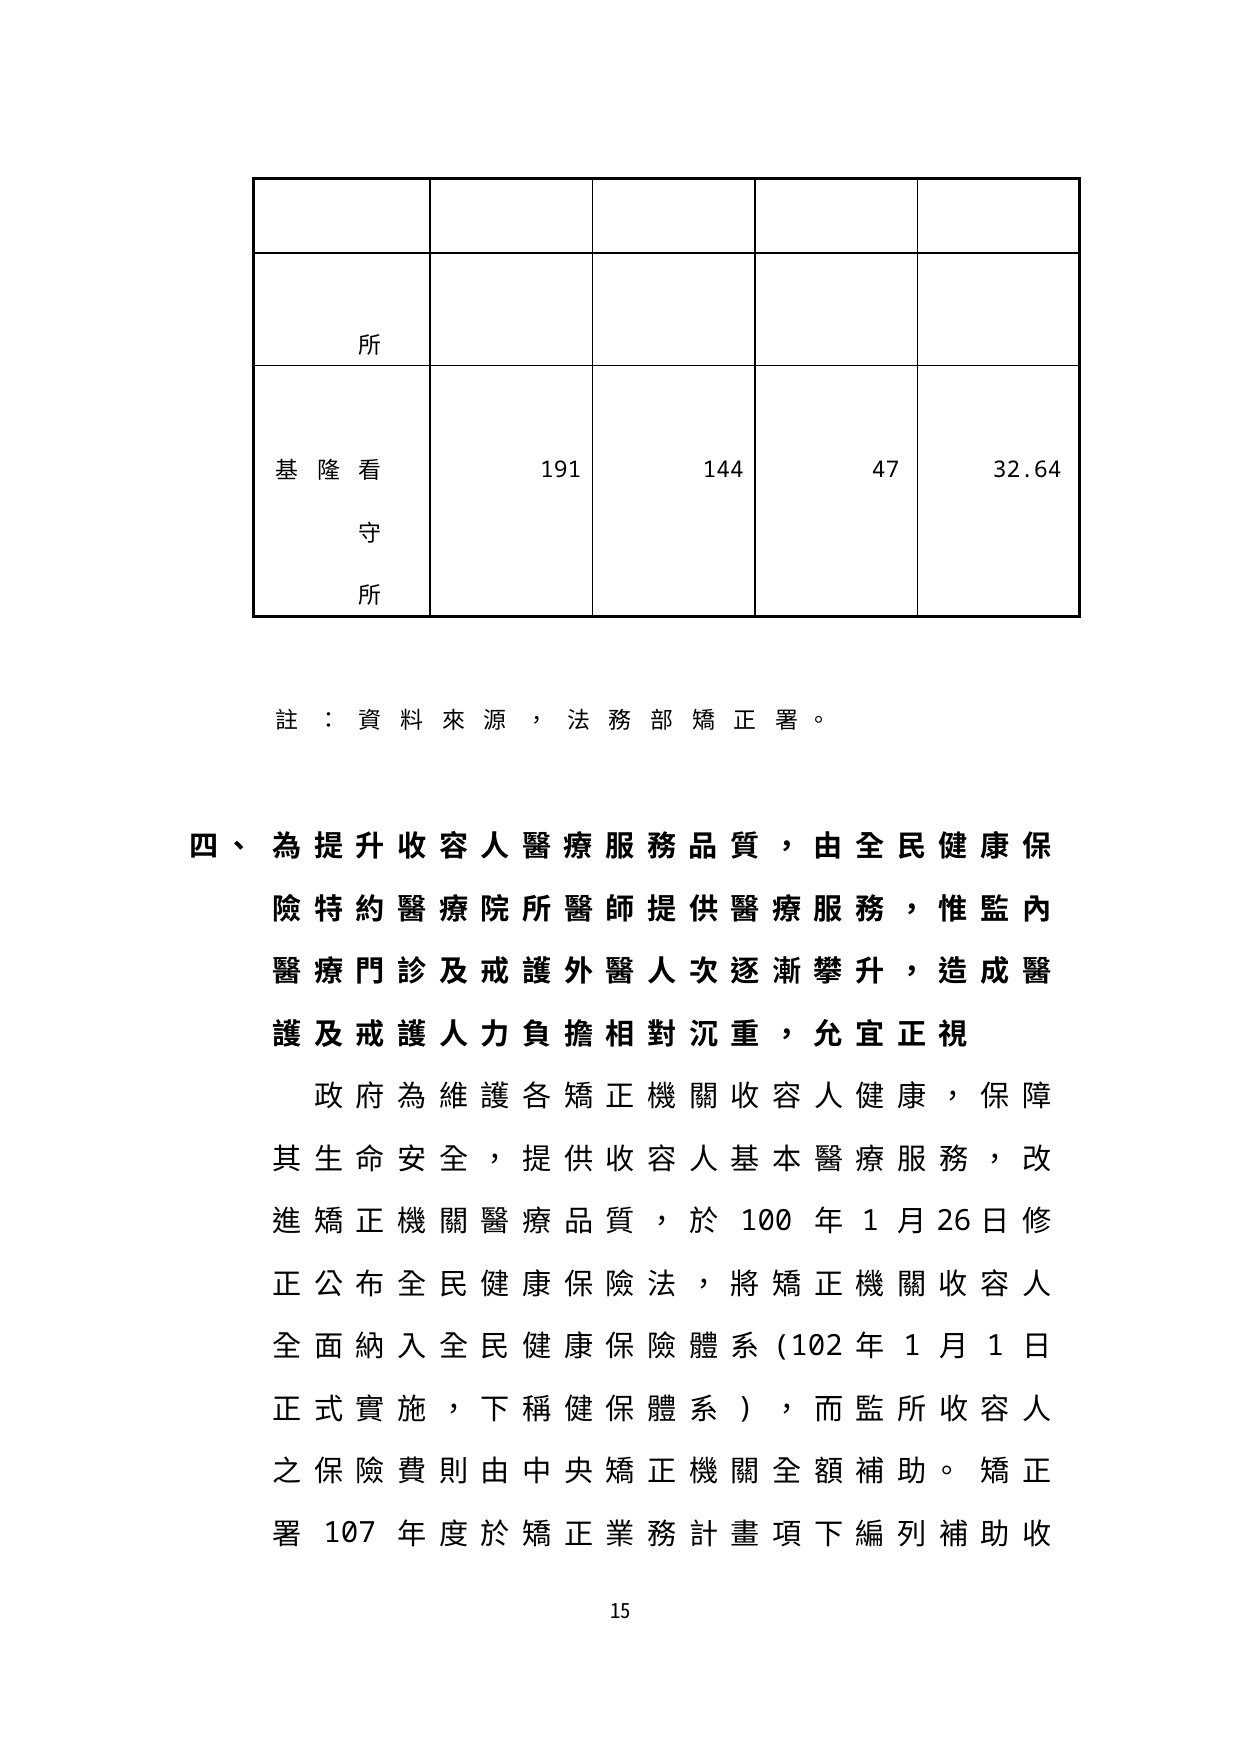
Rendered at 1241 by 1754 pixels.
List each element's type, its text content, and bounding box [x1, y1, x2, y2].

table_cell 144 [593, 366, 754, 615]
table_cell 32.49 [918, 254, 1078, 365]
table_header 項目 矯正機關 [255, 180, 429, 252]
text 註：資料來源，法務部矯正署。 [242, 677, 1072, 740]
table_header 實際收容 人數 [431, 180, 592, 252]
table_cell 基隆看守所 [255, 366, 429, 615]
table_header 超額收容 人數 [756, 180, 917, 252]
text 四、為提升收容人醫療服務品質，由全民健康保險特約醫療院所醫師提供醫療服務，惟監內醫療門診及戒護外醫人次逐漸攀升，造成醫護及戒護人力負擔相對沉重，允宜正視 [183, 802, 1058, 1052]
table_cell 191 [431, 366, 592, 615]
table_header 核定容額 [593, 180, 754, 252]
table_cell 屏東看守所 [255, 254, 429, 365]
text 政府為維護各矯正機關收容人健康，保障其生命安全，提供收容人基本醫療服務，改進矯正機關醫療品質，於100年1月26日修正公布全民健康保險法，將矯正機關收容人全面納入全民健康保險體系(102年1月1日正式實施，下稱健保體系)，而監所收容人之保險費則由中央矯正機關全額補助。矯正署107年度於矯正業務計畫項下編列補助收容人健康保險費11億8,472萬9千元、醫師診療費及醫療材料費3,035萬4千元，另於矯正機關作業基金編列720萬元，提供收容人清寒疾病醫療費用等業務所需，執行結果，決算數分別為11億8,472萬9千元、3,064萬8千元及688萬2千元，執行率分別為100.00%、100.97%及95.58%。惟收容人加入全民健康保險體系後，醫護及戒護人力負擔相對沉重，說明如下： [242, 1052, 1058, 1552]
table_header 超額收容 比率 [918, 180, 1078, 252]
table_cell 219 [756, 254, 917, 365]
table_cell 32.64 [918, 366, 1078, 615]
table_cell 893 [431, 254, 592, 365]
table_cell 47 [756, 366, 917, 615]
table_cell 674 [593, 254, 754, 365]
